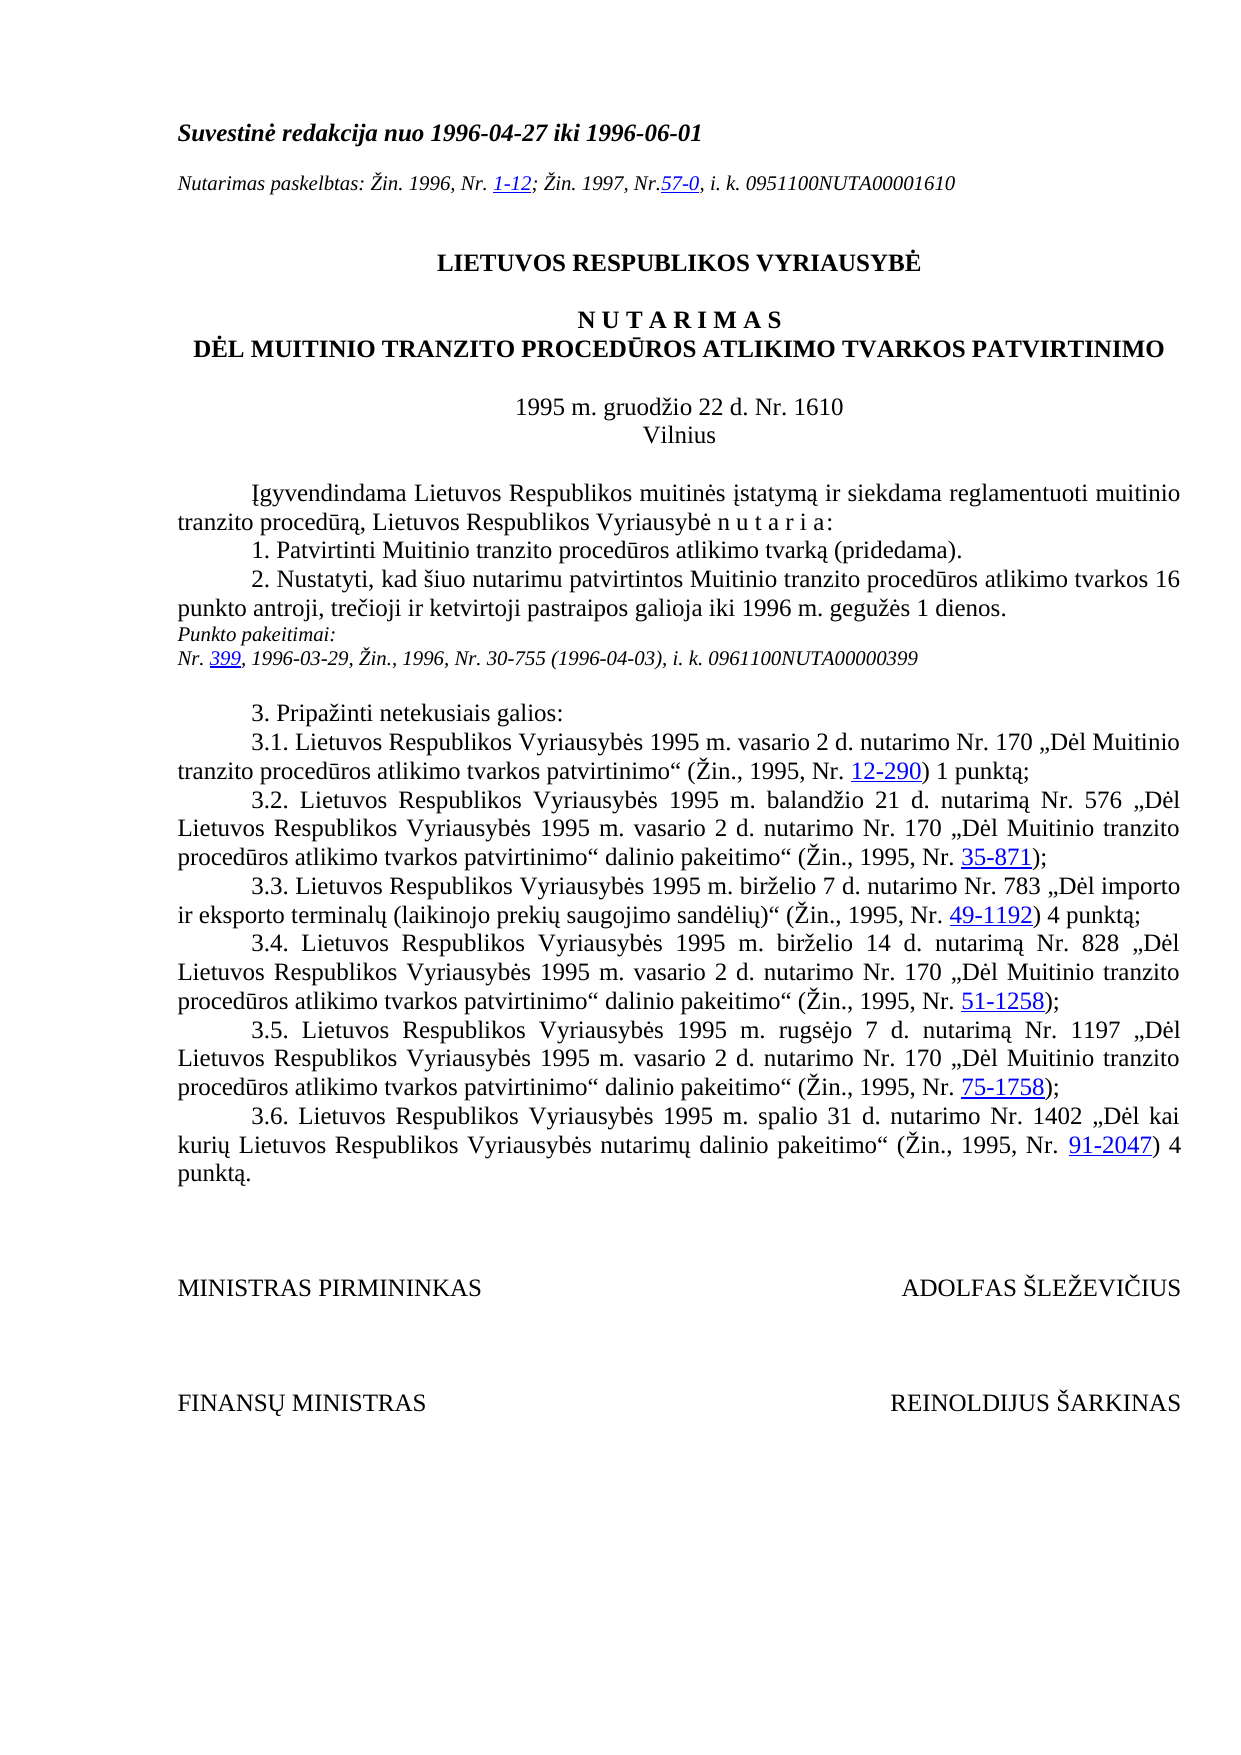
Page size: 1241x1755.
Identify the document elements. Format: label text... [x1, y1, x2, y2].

text Suvestinė redakcija nuo 1996-04-27 iki 1996-06-01 [177, 118, 1181, 147]
text 3.1. Lietuvos Respublikos Vyriausybės 1995 m. vasario 2 d. nutarimo Nr. 170 „Dėl Muitinio tranzito procedūros atlikimo tvarkos patvirtinimo“ (Žin., 1995, Nr. 12-290) 1 punktą; [177, 727, 1181, 785]
text 1. Patvirtinti Muitinio tranzito procedūros atlikimo tvarką (pridedama). [177, 535, 1181, 564]
text LIETUVOS RESPUBLIKOS VYRIAUSYBĖ [177, 248, 1181, 277]
text 3.5. Lietuvos Respublikos Vyriausybės 1995 m. rugsėjo 7 d. nutarimą Nr. 1197 „Dėl Lietuvos Respublikos Vyriausybės 1995 m. vasario 2 d. nutarimo Nr. 170 „Dėl Muitinio tranzito procedūros atlikimo tvarkos patvirtinimo“ dalinio pakeitimo“ (Žin., 1995, Nr. 75-1758); [177, 1015, 1181, 1101]
text 1995 m. gruodžio 22 d. Nr. 1610 [177, 392, 1181, 420]
text Nutarimas paskelbtas: Žin. 1996, Nr. 1-12; Žin. 1997, Nr.57-0, i. k. 0951100NUTA00001610 [177, 171, 1181, 195]
text Nr. 399, 1996-03-29, Žin., 1996, Nr. 30-755 (1996-04-03), i. k. 0961100NUTA00000399 [177, 646, 1181, 670]
text Punkto pakeitimai: [177, 622, 1181, 646]
text DĖL MUITINIO TRANZITO PROCEDŪROS ATLIKIMO TVARKOS PATVIRTINIMO [177, 334, 1181, 363]
text 2. Nustatyti, kad šiuo nutarimu patvirtintos Muitinio tranzito procedūros atlikimo tvarkos 16 punkto antroji, trečioji ir ketvirtoji pastraipos galioja iki 1996 m. gegužės 1 dienos. [177, 564, 1181, 622]
text Įgyvendindama Lietuvos Respublikos muitinės įstatymą ir siekdama reglamentuoti muitinio tranzito procedūrą, Lietuvos Respublikos Vyriausybė nutaria: [177, 478, 1181, 535]
text Vilnius [177, 420, 1181, 449]
text 3.3. Lietuvos Respublikos Vyriausybės 1995 m. birželio 7 d. nutarimo Nr. 783 „Dėl importo ir eksporto terminalų (laikinojo prekių saugojimo sandėlių)“ (Žin., 1995, Nr. 49-1192) 4 punktą; [177, 871, 1181, 928]
text FINANSŲ MINISTRAS REINOLDIJUS ŠARKINAS [177, 1388, 1181, 1417]
text MINISTRAS PIRMININKAS ADOLFAS ŠLEŽEVIČIUS [177, 1273, 1181, 1302]
text 3. Pripažinti netekusiais galios: [177, 698, 1181, 727]
text 3.6. Lietuvos Respublikos Vyriausybės 1995 m. spalio 31 d. nutarimo Nr. 1402 „Dėl kai kurių Lietuvos Respublikos Vyriausybės nutarimų dalinio pakeitimo“ (Žin., 1995, Nr. 91-2047) 4 punktą. [177, 1101, 1181, 1187]
text 3.2. Lietuvos Respublikos Vyriausybės 1995 m. balandžio 21 d. nutarimą Nr. 576 „Dėl Lietuvos Respublikos Vyriausybės 1995 m. vasario 2 d. nutarimo Nr. 170 „Dėl Muitinio tranzito procedūros atlikimo tvarkos patvirtinimo“ dalinio pakeitimo“ (Žin., 1995, Nr. 35-871); [177, 785, 1181, 871]
text N U T A R I M A S [177, 305, 1181, 334]
text 3.4. Lietuvos Respublikos Vyriausybės 1995 m. birželio 14 d. nutarimą Nr. 828 „Dėl Lietuvos Respublikos Vyriausybės 1995 m. vasario 2 d. nutarimo Nr. 170 „Dėl Muitinio tranzito procedūros atlikimo tvarkos patvirtinimo“ dalinio pakeitimo“ (Žin., 1995, Nr. 51-1258); [177, 928, 1181, 1015]
